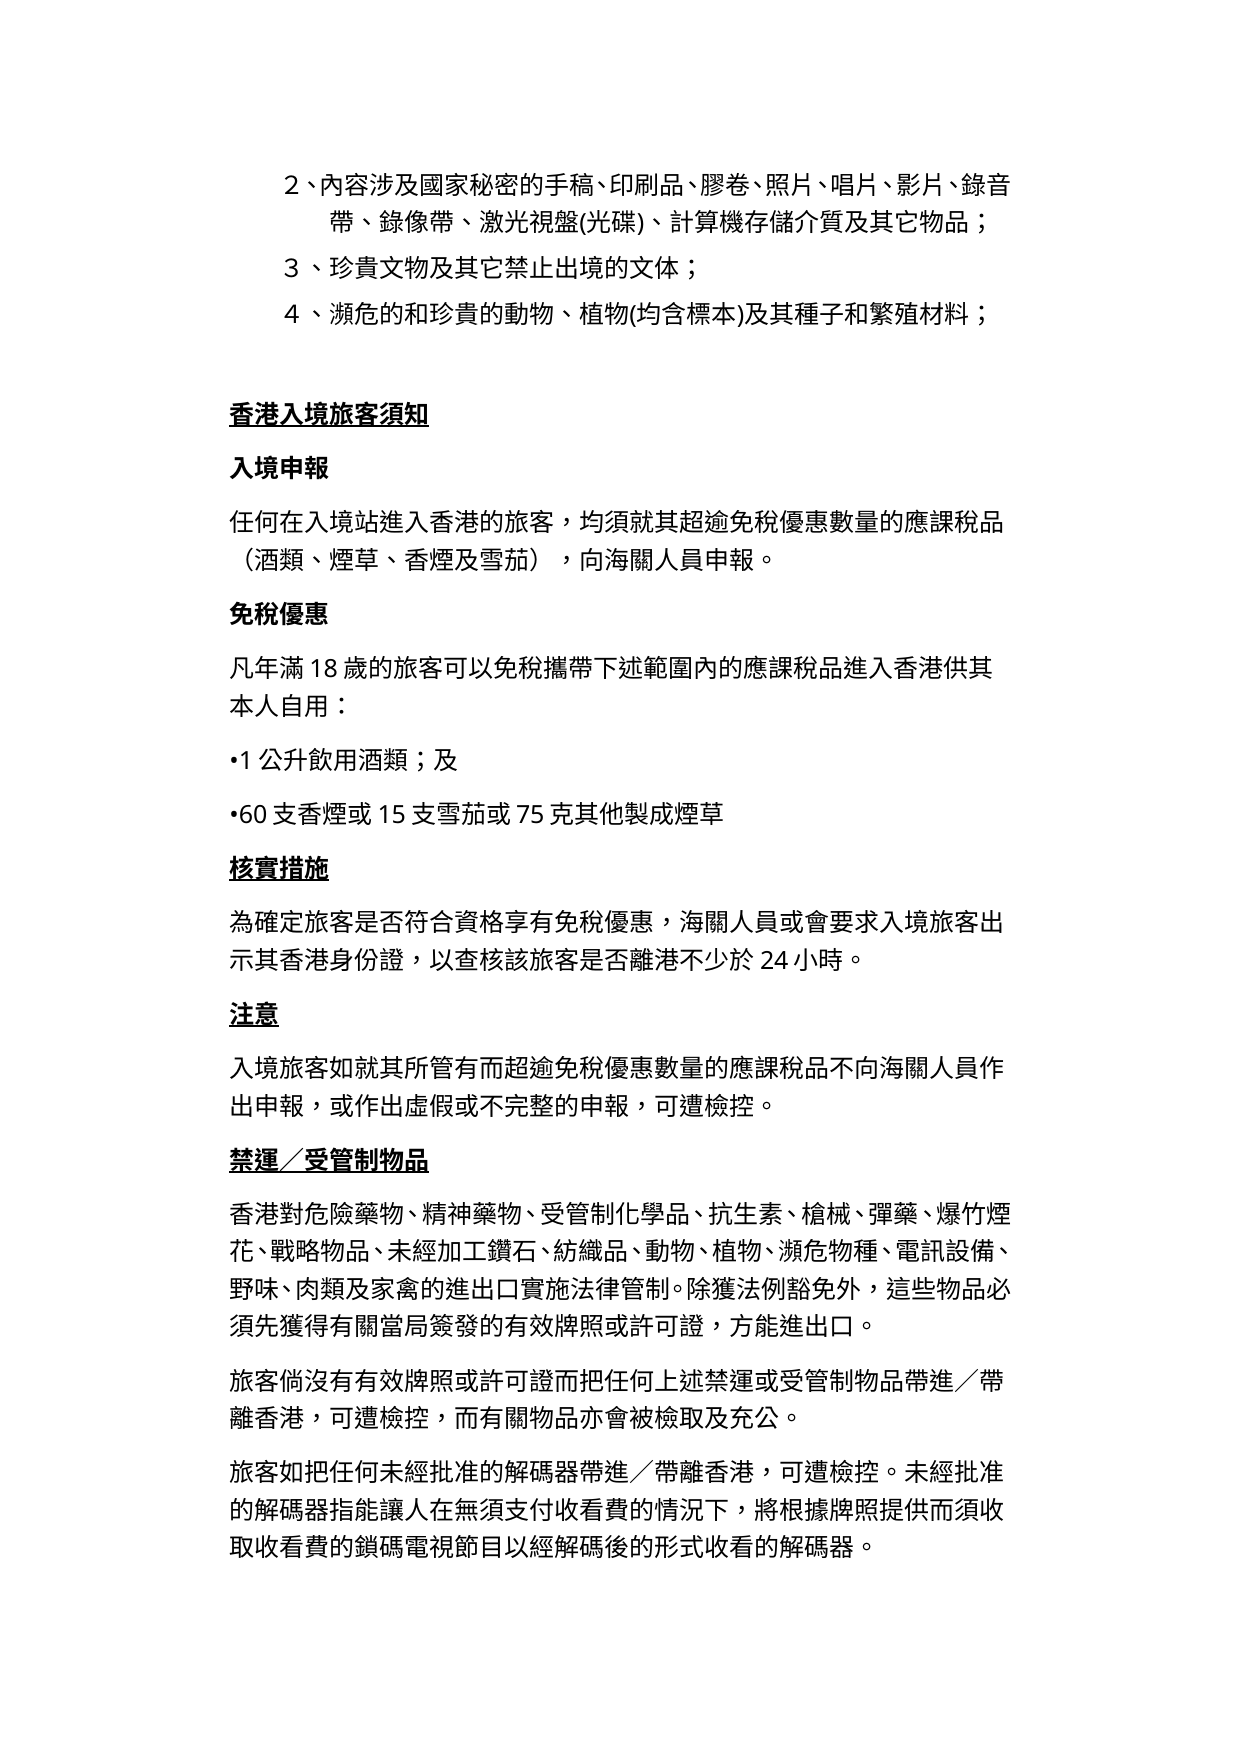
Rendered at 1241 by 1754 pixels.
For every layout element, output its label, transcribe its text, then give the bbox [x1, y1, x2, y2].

text ２、內容涉及國家秘密的手稿、印刷品、膠卷、照片、唱片、影片、錄音帶、錄像帶、激光視盤(光碟)、計算機存儲介質及其它物品； [279, 164, 1011, 239]
text 任何在入境站進入香港的旅客，均須就其超逾免稅優惠數量的應課稅品（酒類、煙草、香煙及雪茄），向海關人員申報。 [229, 502, 1011, 577]
text ４、瀕危的和珍貴的動物、植物(均含標本)及其種子和繁殖材料； [279, 294, 1011, 331]
text •1公升飲用酒類；及 [229, 739, 1011, 777]
text 香港入境旅客須知 [229, 394, 1011, 431]
text 禁運／受管制物品 [229, 1139, 1011, 1177]
text 旅客如把任何未經批准的解碼器帶進／帶離香港，可遭檢控。未經批准的解碼器指能讓人在無須支付收看費的情況下，將根據牌照提供而須收取收看費的鎖碼電視節目以經解碼後的形式收看的解碼器。 [229, 1452, 1011, 1564]
text 入境申報 [229, 448, 1011, 485]
text 凡年滿18歲的旅客可以免稅攜帶下述範圍內的應課稅品進入香港供其本人自用： [229, 648, 1011, 723]
text •60支香煙或15支雪茄或75克其他製成煙草 [229, 794, 1011, 831]
text 免稅優惠 [229, 594, 1011, 631]
text 注意 [229, 994, 1011, 1031]
text 旅客倘沒有有效牌照或許可證而把任何上述禁運或受管制物品帶進／帶離香港，可遭檢控，而有關物品亦會被檢取及充公。 [229, 1360, 1011, 1435]
text 入境旅客如就其所管有而超逾免稅優惠數量的應課稅品不向海關人員作出申報，或作出虛假或不完整的申報，可遭檢控。 [229, 1048, 1011, 1123]
text 核實措施 [229, 848, 1011, 885]
text 為確定旅客是否符合資格享有免稅優惠，海關人員或會要求入境旅客出示其香港身份證，以查核該旅客是否離港不少於 24小時。 [229, 902, 1011, 977]
text ３、珍貴文物及其它禁止出境的文体； [279, 248, 1011, 285]
text 香港對危險藥物、精神藥物、受管制化學品、抗生素、槍械、彈藥、爆竹煙花、戰略物品、未經加工鑽石、紡織品、動物、植物、瀕危物種、電訊設備、野味、肉類及家禽的進出口實施法律管制。除獲法例豁免外，這些物品必須先獲得有關當局簽發的有效牌照或許可證，方能進出口。 [229, 1194, 1011, 1344]
